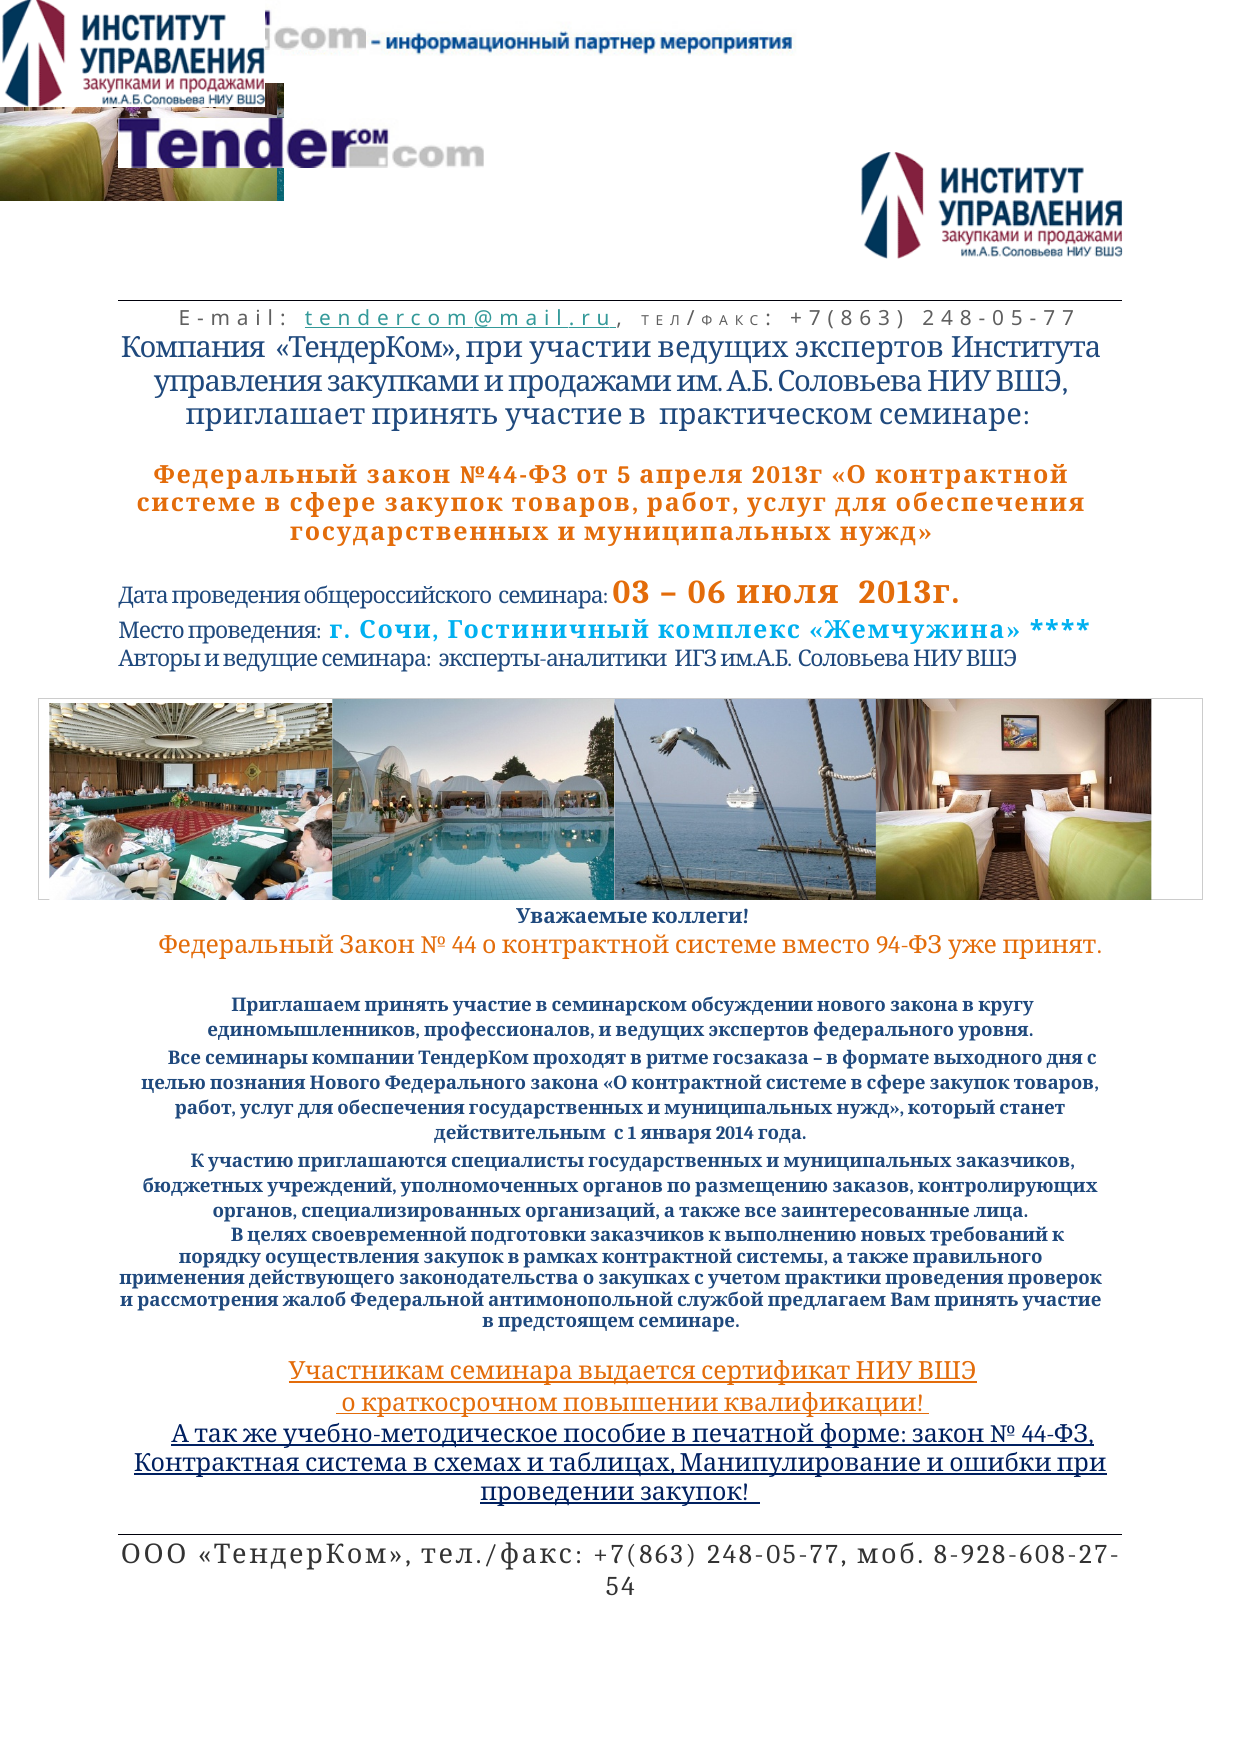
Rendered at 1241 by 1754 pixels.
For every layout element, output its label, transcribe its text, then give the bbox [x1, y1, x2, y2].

table_header [39, 699, 332, 899]
text К участию приглашаются специалисты государственных и муниципальных заказчиков, бюджетных учреждений, уполномоченных органов по размещению заказов, контролирующих органов, специализированных организаций, а также все заинтересованные лица. [118, 1147, 1122, 1222]
picture [860, 152, 1123, 259]
picture [0, 0, 813, 201]
text Авторы и ведущие семинара: эксперты-аналитики ИГЗ им.А.Б. Соловьева НИУ ВШЭ [118, 646, 1103, 672]
text Дата проведения общероссийского семинара: 03 – 06 июля 2013г. [118, 573, 1103, 612]
picture [49, 699, 1152, 900]
text Федеральный закон №44-ФЗ от 5 апреля 2013г «О контрактной системе в сфере закупок товаров, работ, услуг для обеспечения государственных и муниципальных нужд» [118, 461, 1103, 547]
text Уважаемые коллеги! [118, 903, 1122, 928]
text Все семинары компании ТендерКом проходят в ритме госзаказа – в формате выходного дня с целью познания Нового Федерального закона «О контрактной системе в сфере закупок товаров, работ, услуг для обеспечения государственных и муниципальных нужд», который станет действительным с 1 января 2014 года. [118, 1044, 1122, 1144]
text Приглашаем принять участие в семинарском обсуждении нового закона в кругу единомышленников, профессионалов, и ведущих экспертов федерального уровня. [118, 991, 1122, 1041]
text Федеральный Закон № 44 о контрактной системе вместо 94-ФЗ уже принят. [118, 931, 1122, 960]
text А так же учебно-методическое пособие в печатной форме: закон № 44-ФЗ, Контрактная система в схемах и таблицах, Манипулирование и ошибки при проведении закупок! [118, 1420, 1122, 1506]
text Место проведения: г. Сочи, Гостиничный комплекс «Жемчужина» **** [118, 612, 1103, 646]
text Участникам семинара выдается сертификат НИУ ВШЭ [118, 1357, 1122, 1386]
table_header [1152, 699, 1202, 899]
text Компания «ТендерКом», при участии ведущих экспертов Института управления закупками и продажами им. А.Б. Соловьева НИУ ВШЭ, приглашает принять участие в практическом семинаре: [118, 331, 1103, 432]
text о краткосрочном повышении квалификации! [118, 1388, 1122, 1417]
text В целях своевременной подготовки заказчиков к выполнению новых требований к порядку осуществления закупок в рамках контрактной системы, а также правильного применения действующего законодательства о закупках с учетом практики проведения проверок и рассмотрения жалоб Федеральной антимонопольной службой предлагаем Вам принять участие в предстоящем семинаре. [118, 1224, 1103, 1332]
